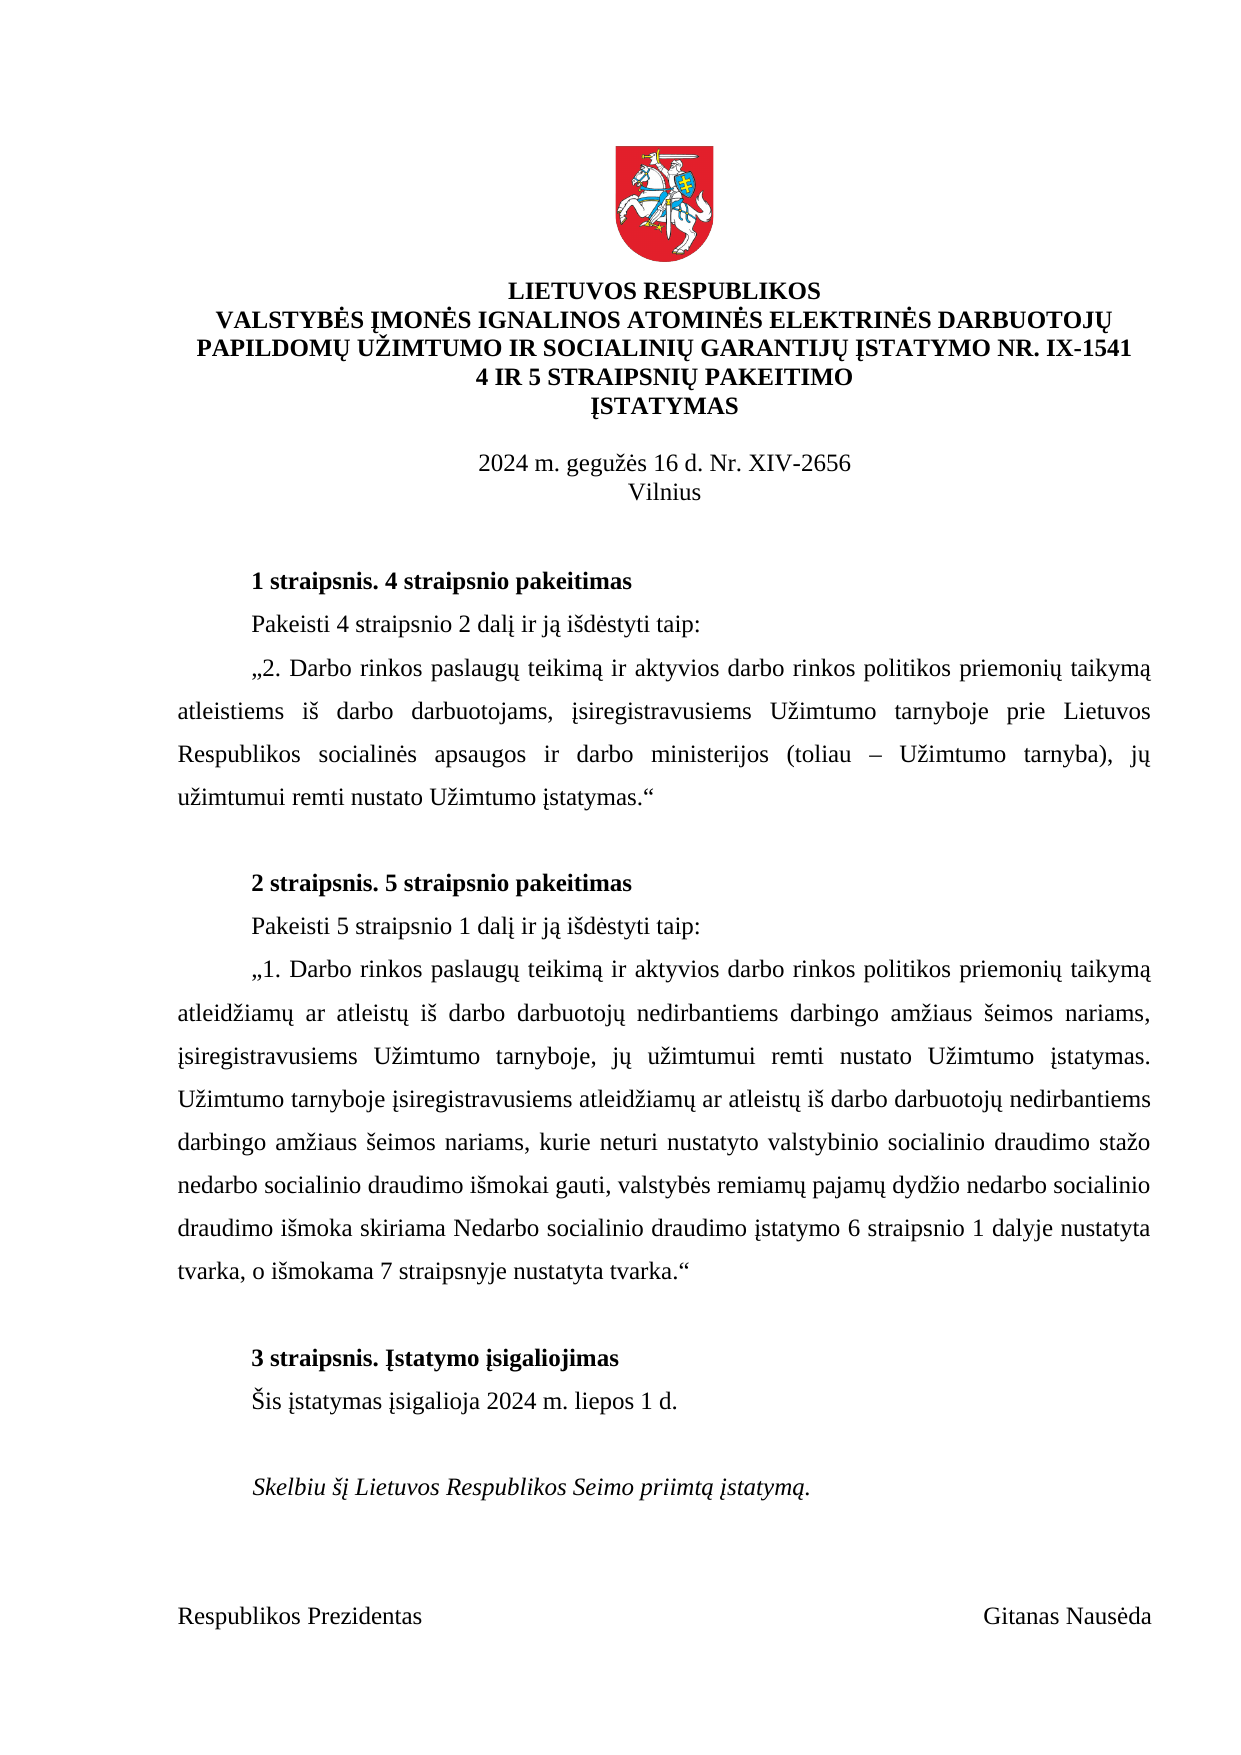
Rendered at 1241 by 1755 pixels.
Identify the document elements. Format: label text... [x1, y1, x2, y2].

text 3 straipsnis. Įstatymo įsigaliojimas [177, 1343, 1152, 1371]
text „1. Darbo rinkos paslaugų teikimą ir aktyvios darbo rinkos politikos priemonių taikymą atleidžiamų ar atleistų iš darbo darbuotojų nedirbantiems darbingo amžiaus šeimos nariams, įsiregistravusiems Užimtumo tarnyboje, jų užimtumui remti nustato Užimtumo įstatymas. Užimtumo tarnyboje įsiregistravusiems atleidžiamų ar atleistų iš darbo darbuotojų nedirbantiems darbingo amžiaus šeimos nariams, kurie neturi nustatyto valstybinio socialinio draudimo stažo nedarbo socialinio draudimo išmokai gauti, valstybės remiamų pajamų dydžio nedarbo socialinio draudimo išmoka skiriama Nedarbo socialinio draudimo įstatymo 6 straipsnio 1 dalyje nustatyta tvarka, o išmokama 7 straipsnyje nustatyta tvarka.“ [177, 954, 1152, 1285]
text „2. Darbo rinkos paslaugų teikimą ir aktyvios darbo rinkos politikos priemonių taikymą atleistiems iš darbo darbuotojams, įsiregistravusiems Užimtumo tarnyboje prie Lietuvos Respublikos socialinės apsaugos ir darbo ministerijos (toliau – Užimtumo tarnyba), jų užimtumui remti nustato Užimtumo įstatymas.“ [177, 653, 1152, 811]
text Pakeisti 4 straipsnio 2 dalį ir ją išdėstyti taip: [177, 609, 1152, 638]
text 2 straipsnis. 5 straipsnio pakeitimas [177, 868, 1152, 897]
text Pakeisti 5 straipsnio 1 dalį ir ją išdėstyti taip: [177, 911, 1152, 940]
text Respublikos Prezidentas Gitanas Nausėda [177, 1601, 1152, 1630]
text Skelbiu šį Lietuvos Respublikos Seimo priimtą įstatymą. [177, 1472, 1152, 1501]
text Vilnius [177, 477, 1152, 506]
text 2024 m. gegužės 16 d. Nr. XIV-2656 [177, 448, 1152, 477]
text 1 straipsnis. 4 straipsnio pakeitimas [177, 566, 1152, 595]
text ĮSTATYMAS [177, 391, 1152, 420]
text Šis įstatymas įsigalioja 2024 m. liepos 1 d. [177, 1386, 1152, 1414]
text LIETUVOS RESPUBLIKOS [177, 276, 1152, 305]
text VALSTYBĖS ĮMONĖS IGNALINOS ATOMINĖS ELEKTRINĖS DARBUOTOJŲ PAPILDOMŲ UŽIMTUMO IR SOCIALINIŲ GARANTIJŲ ĮSTATYMO NR. IX-1541 4 IR 5 STRAIPSNIŲ PAKEITIMO [177, 305, 1152, 391]
